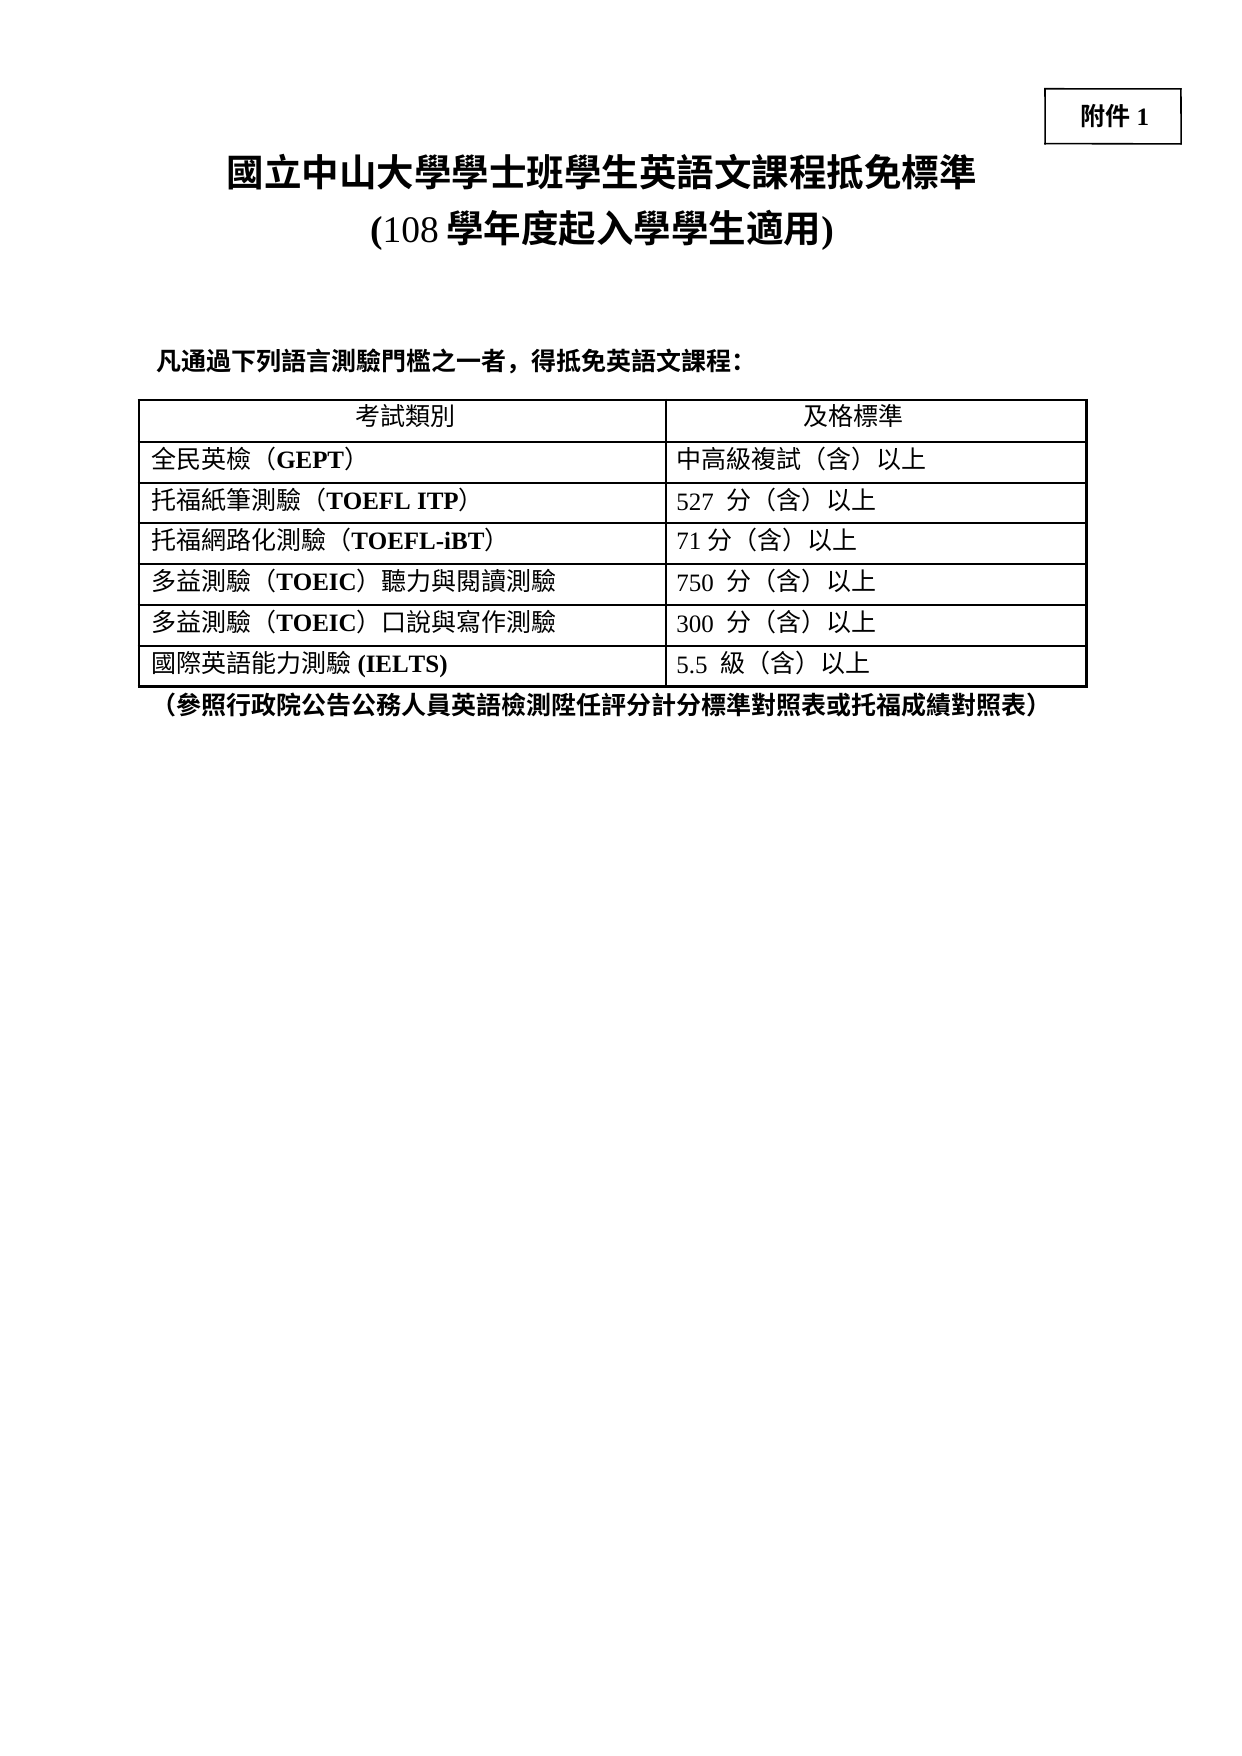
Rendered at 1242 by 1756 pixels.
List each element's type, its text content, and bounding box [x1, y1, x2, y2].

table_cell 級（含）以上 [718, 647, 1085, 678]
table_cell 全民英檢（GEPT） [140, 443, 665, 474]
table_cell [667, 597, 718, 604]
table_cell [667, 515, 1085, 522]
table_cell [140, 679, 665, 685]
table_cell 5.5 [667, 647, 718, 678]
table_cell [140, 431, 665, 441]
text （參照行政院公告公務人員英語檢測陞任評分計分標準對照表或托福成績對照表） [137, 691, 1066, 720]
table_cell 分（含）以上 [718, 606, 1085, 637]
table_cell 527 [667, 484, 718, 515]
table_cell 300 [667, 606, 718, 637]
text 國立中山大學學士班學生英語文課程抵免標準 [137, 150, 1066, 195]
table_cell 托福紙筆測驗（TOEFL ITP） [140, 484, 665, 515]
table_cell [718, 556, 1085, 563]
text (108學年度起入學學生適用) [137, 206, 1066, 252]
table_cell [140, 597, 665, 604]
table_cell 多益測驗（TOEIC）口說與寫作測驗 [140, 606, 665, 637]
table_cell [667, 679, 718, 685]
table_cell 托福網路化測驗（TOEFL-iBT） [140, 524, 665, 556]
table_cell [140, 474, 665, 482]
table_cell 分（含）以上 [718, 565, 1085, 597]
table_cell [718, 474, 1085, 482]
text 附件 1 [1046, 99, 1149, 132]
table_cell [718, 679, 1085, 685]
table_cell [718, 638, 1085, 644]
table_cell [667, 474, 718, 482]
table_cell 國際英語能力測驗 (IELTS) [140, 647, 665, 678]
table_cell [667, 638, 718, 644]
table_cell [140, 638, 665, 644]
table_cell 多益測驗（TOEIC）聽力與閱讀測驗 [140, 565, 665, 597]
table_header 考試類別 [140, 401, 665, 431]
text 凡通過下列語言測驗門檻之一者，得抵免英語文課程： [156, 347, 1149, 377]
table_cell 分（含）以上 [718, 484, 1085, 515]
table_header 及格標準 [718, 401, 1085, 431]
table_cell [667, 556, 718, 563]
table_header [667, 401, 718, 431]
table_cell [140, 515, 665, 522]
table_cell [667, 431, 1085, 441]
table_cell 中高級複試（含）以上 [667, 443, 1085, 474]
text [137, 99, 1044, 132]
table_cell 71 分（含）以上 [667, 524, 1085, 556]
table_cell [140, 556, 665, 563]
table_cell 750 [667, 565, 718, 597]
table_cell [718, 597, 1085, 604]
